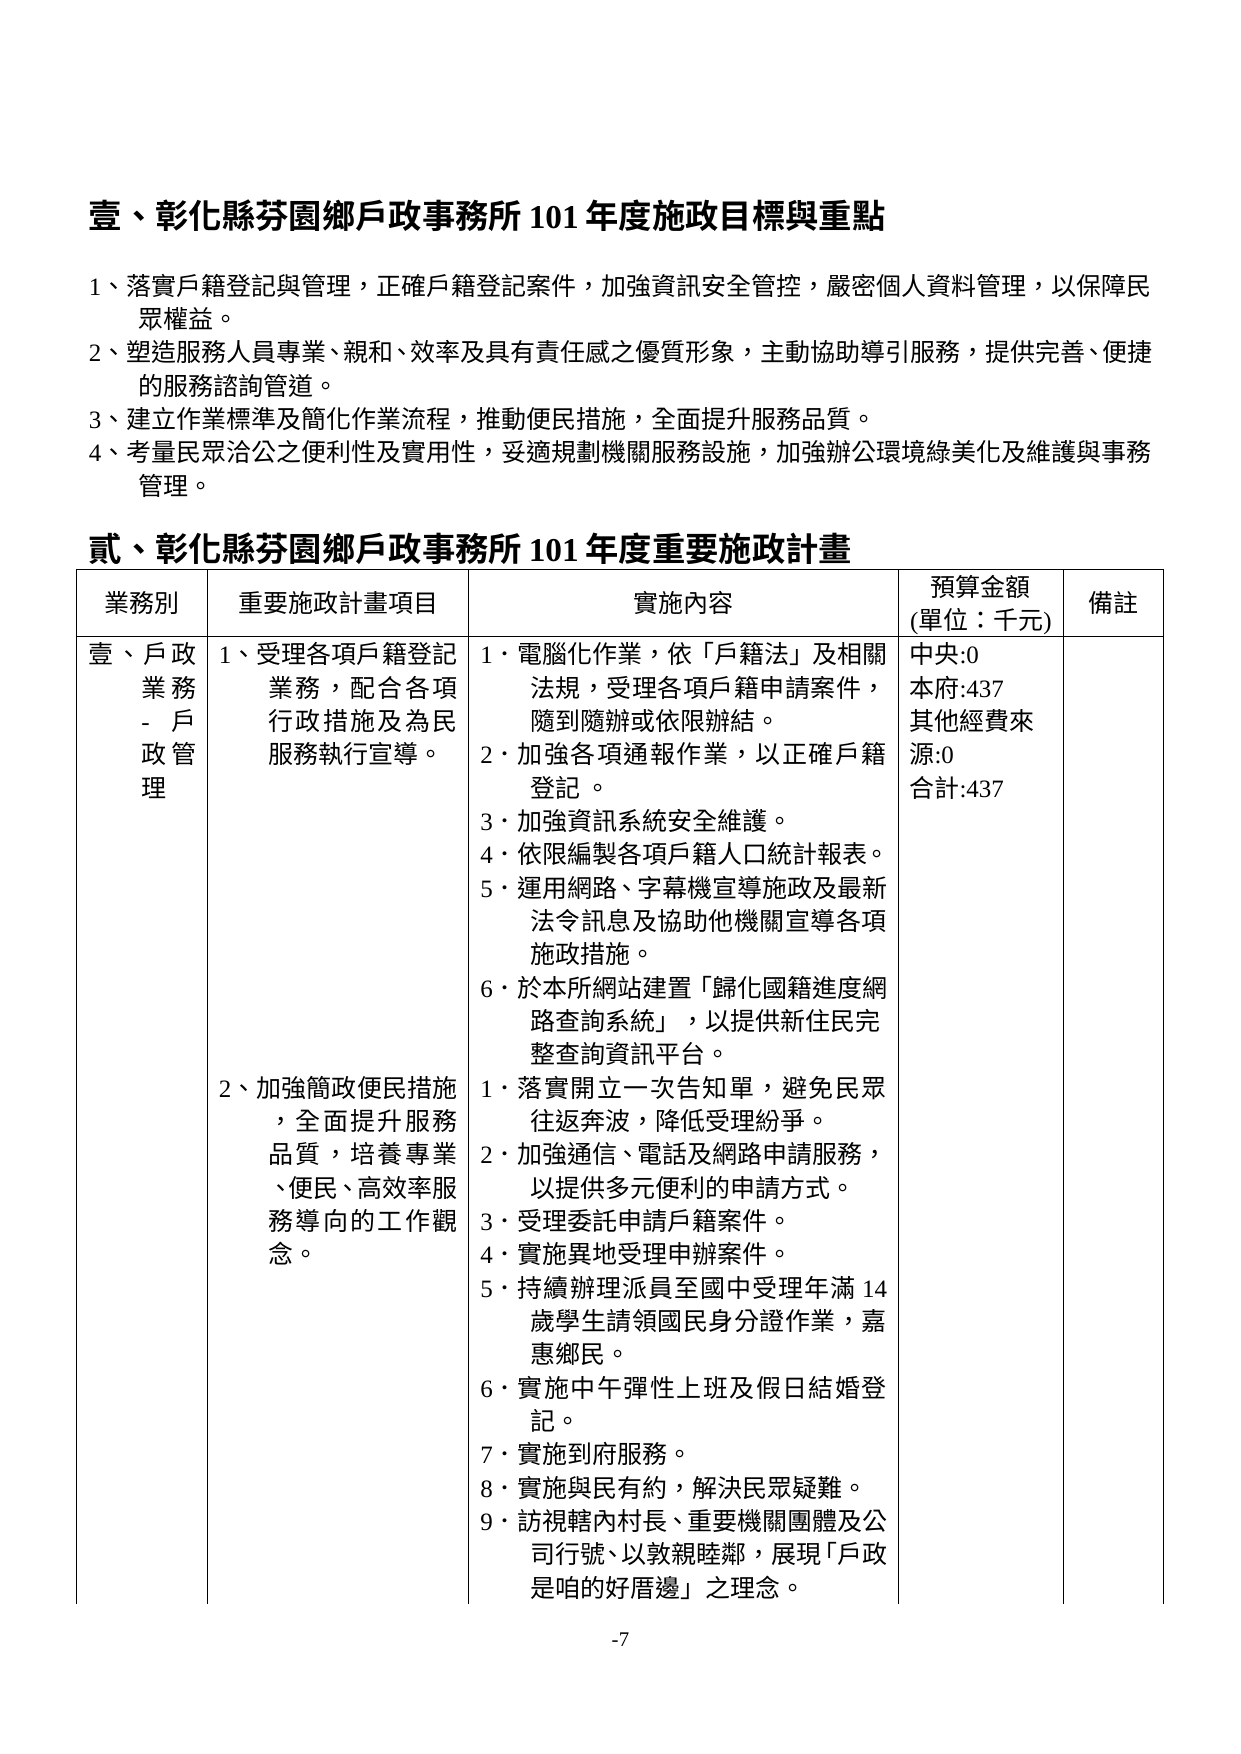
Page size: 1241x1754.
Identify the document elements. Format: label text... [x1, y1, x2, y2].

table_cell [77, 1071, 207, 1604]
table_header 預算金額 (單位：千元) [899, 570, 1063, 636]
list 考量民眾洽公之便利性及實用性，妥適規劃機關服務設施，加強辦公環境綠美化及維護與事務管理。 [88, 435, 1152, 502]
table_cell [1064, 1071, 1163, 1604]
list 落實戶籍登記與管理，正確戶籍登記案件，加強資訊安全管控，嚴密個人資料管理，以保障民眾權益。 [88, 268, 1152, 335]
list 塑造服務人員專業、親和、效率及具有責任感之優質形象，主動協助導引服務，提供完善、便捷的服務諮詢管道。 [88, 335, 1152, 402]
table_header 業務別 [77, 570, 207, 636]
table_cell [1064, 637, 1163, 1071]
table_cell 壹、戶政業務-戶政管理 [77, 637, 207, 1071]
table_cell [899, 1071, 1063, 1604]
table_cell 電腦化作業，依「戶籍法」及相關法規，受理各項戶籍申請案件，隨到隨辦或依限辦結。 加強各項通報作業，以正確戶籍登記 。 加強資訊系統安全維護。 依限編製各項戶籍人口統計報表。 運用網路、字幕機宣導施政及最新法令訊息及協助他機關宣導各項施政措施。 於本所網站建置「歸化國籍進度網路查詢系統」，以提供新住民完整查詢資訊平台。 [469, 637, 898, 1071]
table_cell 加強簡政便民措施，全面提升服務品質，培養專業、便民、高效率服務導向的工作觀念。 [208, 1071, 468, 1604]
table_cell 中央:0 本府:437 其他經費來源:0 合計:437 [899, 637, 1063, 1071]
list 建立作業標準及簡化作業流程，推動便民措施，全面提升服務品質。 [88, 402, 1152, 435]
text 貳、彰化縣芬園鄉戶政事務所101年度重要施政計畫 [88, 535, 1152, 568]
table_header 實施內容 [469, 570, 898, 636]
table_cell 落實開立一次告知單，避免民眾往返奔波，降低受理紛爭。 加強通信、電話及網路申請服務，以提供多元便利的申請方式。 受理委託申請戶籍案件。 實施異地受理申辦案件。 持續辦理派員至國中受理年滿14歲學生請領國民身分證作業，嘉惠鄉民。 實施中午彈性上班及假日結婚登記。 實施到府服務。 實施與民有約，解決民眾疑難。 訪視轄內村長、重要機關團體及公司行號、以敦親睦鄰，展現「戶政是咱的好厝邊」之理念。 主動服務鄉民辦理80歲以上老人死亡登記（按接收死亡通報表），到宅服務協助辦理死亡登記、配偶換發國民身分證等相關案件。 [469, 1071, 898, 1604]
table_header 備註 [1064, 570, 1163, 636]
table_cell 受理各項戶籍登記業務，配合各項行政措施及為民服務執行宣導。 [208, 637, 468, 1071]
table_header 重要施政計畫項目 [208, 570, 468, 636]
text 壹、彰化縣芬園鄉戶政事務所101年度施政目標與重點 [88, 202, 1152, 235]
